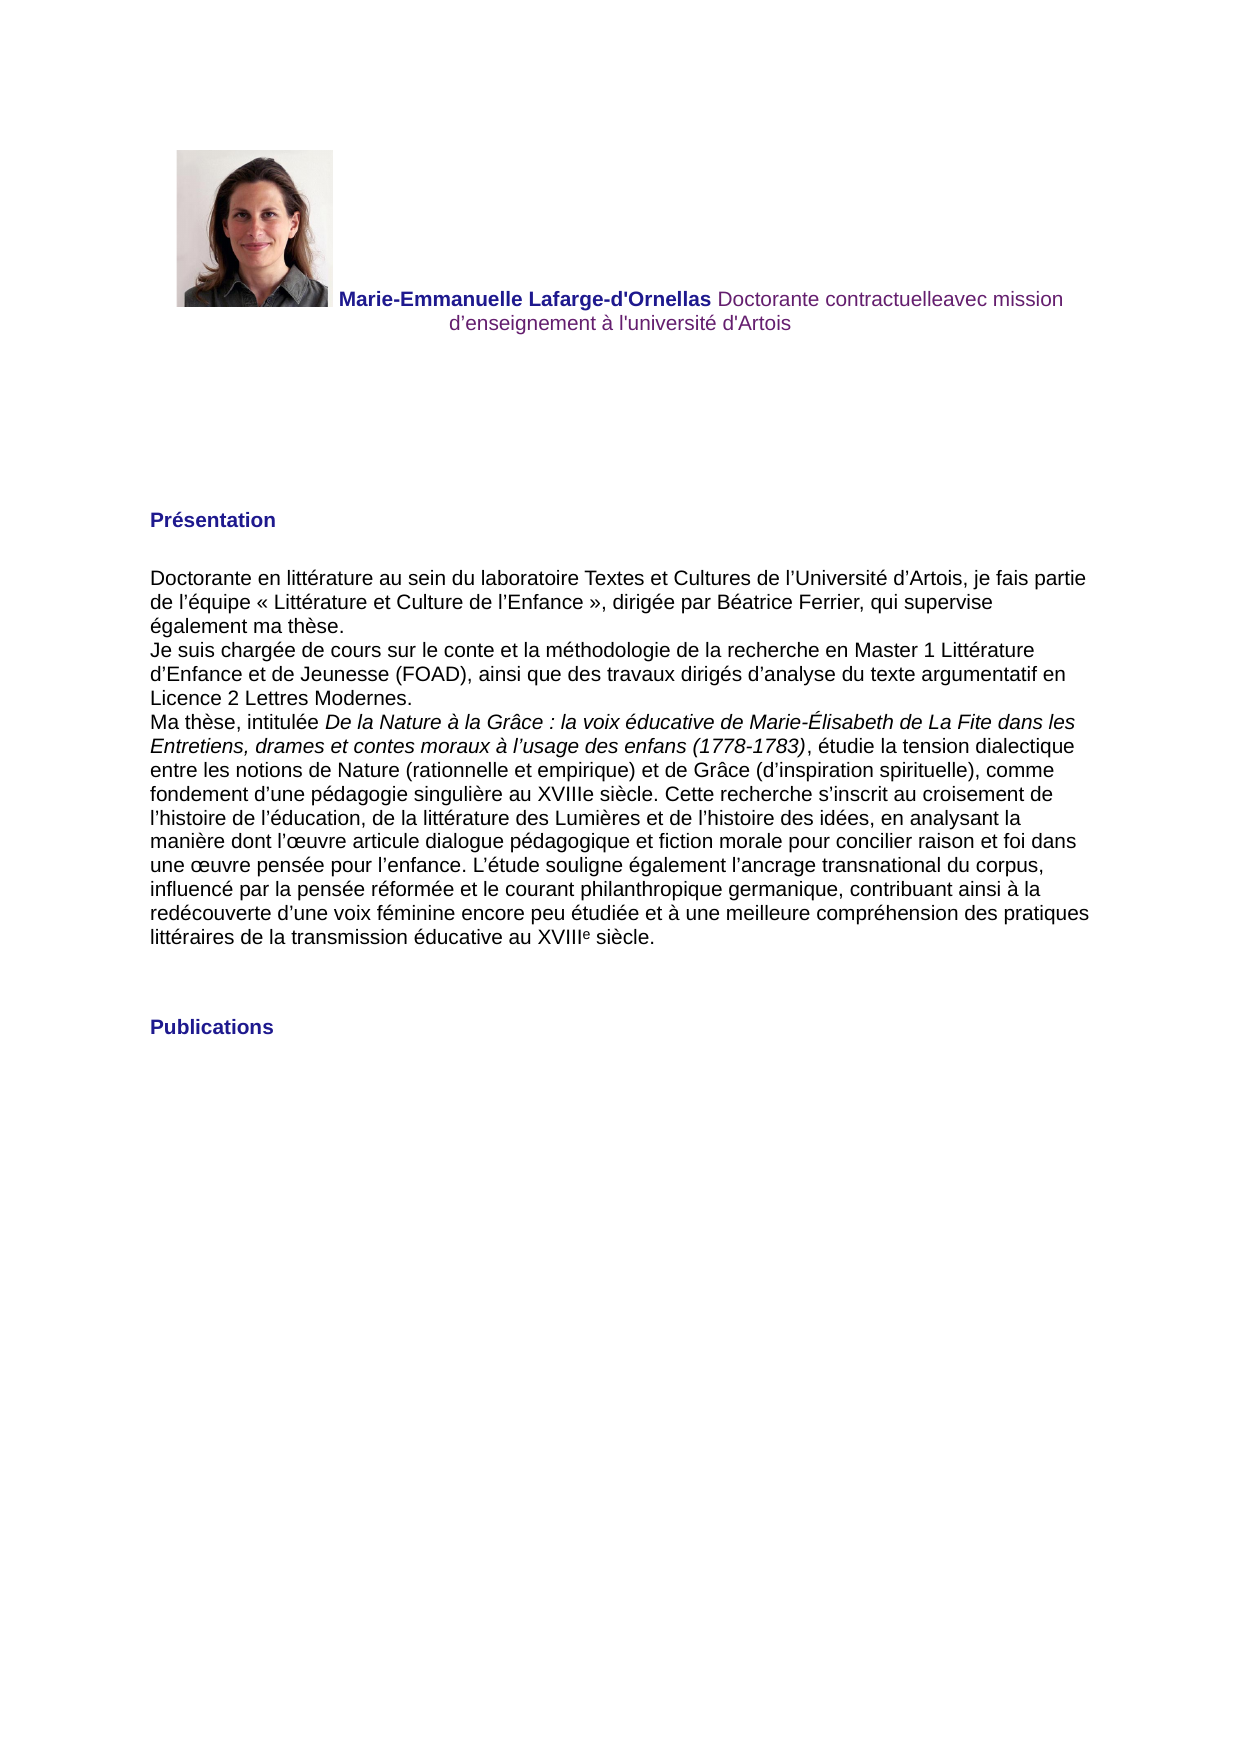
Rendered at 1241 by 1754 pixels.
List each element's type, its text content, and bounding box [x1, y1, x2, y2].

text Ma thèse, intitulée De la Nature à la Grâce : la voix éducative de Marie-Élisabeth de La Fite dans les Entretiens, drames et contes moraux à l’usage des enfans (1778-1783), étudie la tension dialectique entre les notions de Nature (rationnelle et empirique) et de Grâce (d’inspiration spirituelle), comme fondement d’une pédagogie singulière au XVIIIe siècle. Cette recherche s’inscrit au croisement de l’histoire de l’éducation, de la littérature des Lumières et de l’histoire des idées, en analysant la manière dont l’œuvre articule dialogue pédagogique et fiction morale pour concilier raison et foi dans une œuvre pensée pour l’enfance. L’étude souligne également l’ancrage transnational du corpus, influencé par la pensée réformée et le courant philanthropique germanique, contribuant ainsi à la redécouverte d’une voix féminine encore peu étudiée et à une meilleure compréhension des pratiques littéraires de la transmission éducative au XVIIIᵉ siècle. [150, 709, 1090, 949]
subtitle Publications [150, 1015, 1090, 1039]
subtitle Présentation [150, 507, 1090, 531]
text Doctorante en littérature au sein du laboratoire Textes et Cultures de l’Université d’Artois, je fais partie de l’équipe « Littérature et Culture de l’Enfance », dirigée par Béatrice Ferrier, qui supervise également ma thèse. [150, 566, 1090, 638]
subtitle Marie-Emmanuelle Lafarge-d'Ornellas Doctorante contractuelleavec mission d’enseignement à l'université d'Artois [150, 150, 1090, 334]
picture [176, 150, 333, 307]
text Je suis chargée de cours sur le conte et la méthodologie de la recherche en Master 1 Littérature d’Enfance et de Jeunesse (FOAD), ainsi que des travaux dirigés d’analyse du texte argumentatif en Licence 2 Lettres Modernes. [150, 638, 1090, 709]
